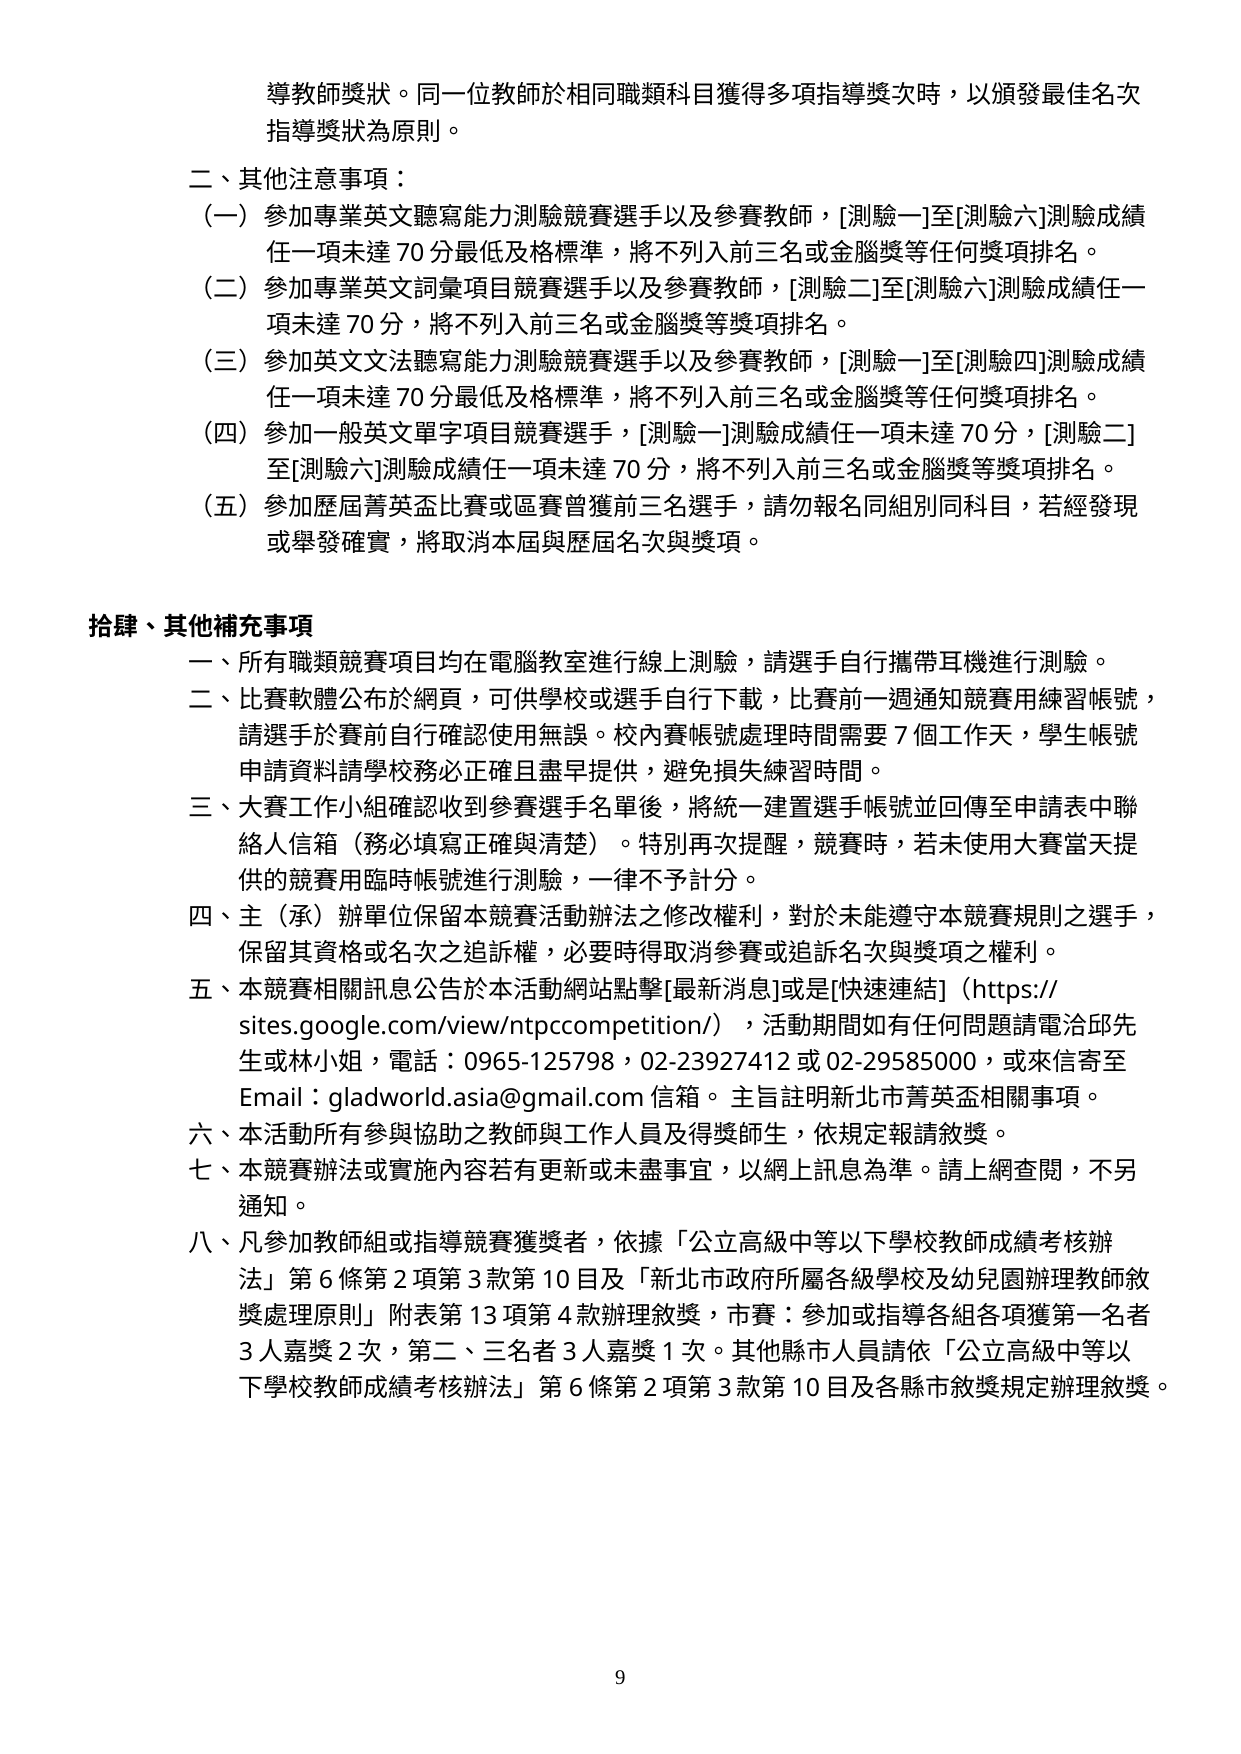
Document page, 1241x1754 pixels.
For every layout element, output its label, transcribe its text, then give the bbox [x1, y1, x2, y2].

text （四）參加一般英文單字項目競賽選手，[測驗一]測驗成績任一項未達70分，[測驗二]至[測驗六]測驗成績任一項未達70分，將不列入前三名或金腦獎等獎項排名。 [189, 414, 1152, 486]
text 二、比賽軟體公布於網頁，可供學校或選手自行下載，比賽前一週通知競賽用練習帳號，請選手於賽前自行確認使用無誤。校內賽帳號處理時間需要7個工作天，學生帳號申請資料請學校務必正確且盡早提供，避免損失練習時間。 [189, 679, 1152, 788]
text 八、凡參加教師組或指導競賽獲獎者，依據「公立高級中等以下學校教師成績考核辦法」第6條第2項第3款第10目及「新北市政府所屬各級學校及幼兒園辦理教師敘獎處理原則」附表第13項第4款辦理敘獎，市賽：參加或指導各組各項獲第一名者3人嘉獎2次，第二、三名者3人嘉獎1次。其他縣市人員請依「公立高級中等以下學校教師成績考核辦法」第6條第2項第3款第10目及各縣市敘獎規定辦理敘獎。 [189, 1223, 1152, 1404]
text 七、本競賽辦法或實施內容若有更新或未盡事宜，以網上訊息為準。請上網查閱，不另通知。 [189, 1150, 1152, 1223]
text 拾肆、其他補充事項 [89, 605, 1152, 643]
text 三、大賽工作小組確認收到參賽選手名單後，將統一建置選手帳號並回傳至申請表中聯絡人信箱（務必填寫正確與清楚）。特別再次提醒，競賽時，若未使用大賽當天提供的競賽用臨時帳號進行測驗，一律不予計分。 [189, 788, 1152, 897]
text 五、本競賽相關訊息公告於本活動網站點擊[最新消息]或是[快速連結]（https://sites.google.com/view/ntpccompetition/），活動期間如有任何問題請電洽邱先生或林小姐，電話：0965-125798，02-23927412或02-29585000，或來信寄至Email：gladworld.asia@gmail.com信箱。 主旨註明新北市菁英盃相關事項。 [189, 969, 1152, 1114]
text （三）參加英文文法聽寫能力測驗競賽選手以及參賽教師，[測驗一]至[測驗四]測驗成績任一項未達70分最低及格標準，將不列入前三名或金腦獎等任何獎項排名。 [189, 341, 1152, 414]
text （五）參加歷屆菁英盃比賽或區賽曾獲前三名選手，請勿報名同組別同科目，若經發現或舉發確實，將取消本屆與歷屆名次與獎項。 [189, 486, 1152, 559]
text （一）參加專業英文聽寫能力測驗競賽選手以及參賽教師，[測驗一]至[測驗六]測驗成績任一項未達70分最低及格標準，將不列入前三名或金腦獎等任何獎項排名。 [189, 196, 1152, 269]
text 四、主（承）辦單位保留本競賽活動辦法之修改權利，對於未能遵守本競賽規則之選手，保留其資格或名次之追訴權，必要時得取消參賽或追訴名次與獎項之權利。 [189, 897, 1152, 969]
text 導教師獎狀。同一位教師於相同職類科目獲得多項指導獎次時，以頒發最佳名次指導獎狀為原則。 [164, 75, 1152, 147]
text （二）參加專業英文詞彙項目競賽選手以及參賽教師，[測驗二]至[測驗六]測驗成績任一項未達70分，將不列入前三名或金腦獎等獎項排名。 [189, 269, 1152, 341]
text 六、本活動所有參與協助之教師與工作人員及得獎師生，依規定報請敘獎。 [189, 1114, 1152, 1150]
text 二、其他注意事項： [189, 160, 1152, 196]
text 一、所有職類競賽項目均在電腦教室進行線上測驗，請選手自行攜帶耳機進行測驗。 [189, 643, 1152, 679]
